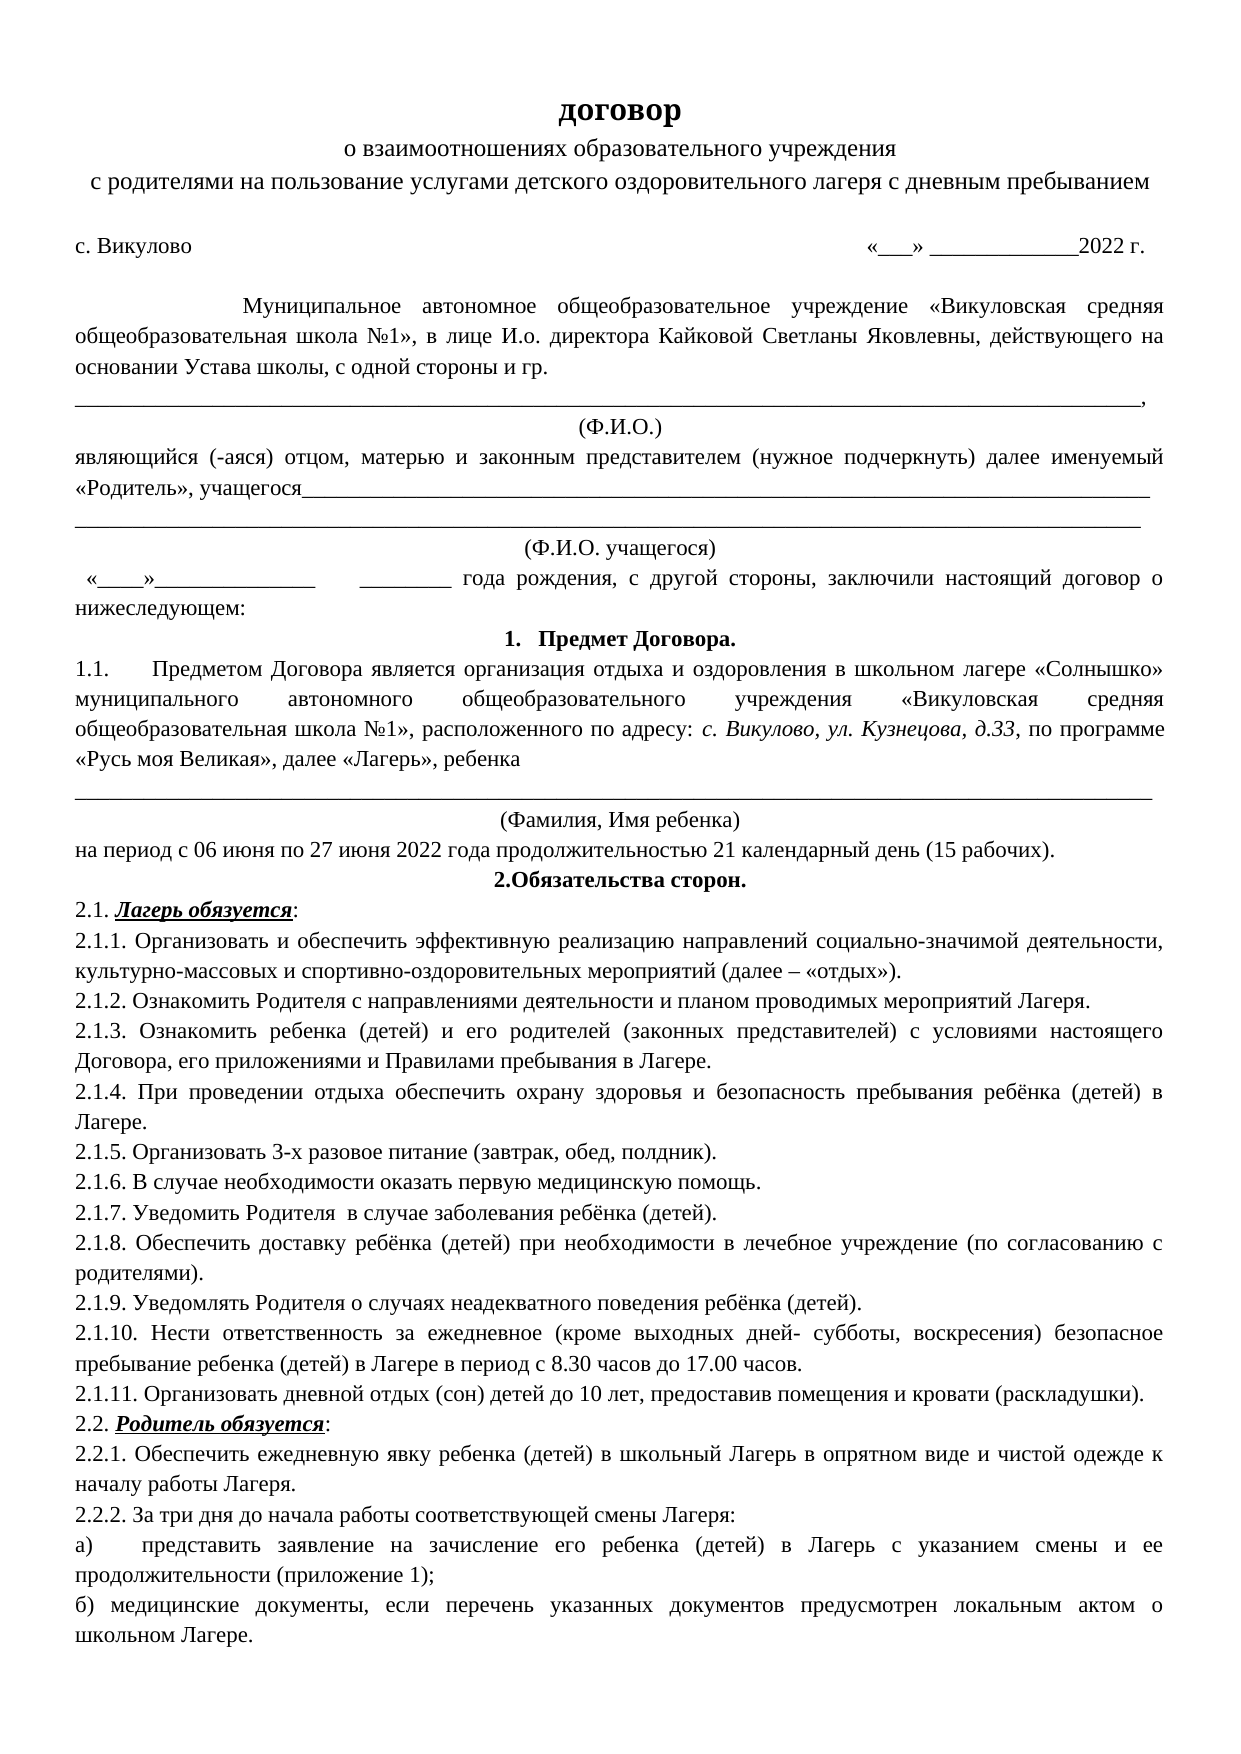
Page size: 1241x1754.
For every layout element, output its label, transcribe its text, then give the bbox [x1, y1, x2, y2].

text 2.1.4. При проведении отдыха обеспечить охрану здоровья и безопасность пребывания ребёнка (детей) в Лагере. [75, 1078, 1165, 1134]
text 2.2.2. За три дня до начала работы соответствующей смены Лагеря: [75, 1501, 1165, 1527]
text с. Викулово «___» _____________2022 г. [75, 232, 1165, 258]
text о взаимоотношениях образовательного учреждения [75, 133, 1165, 162]
text 2.1.11. Организовать дневной отдых (сон) детей до 10 лет, предоставив помещения и кровати (раскладушки). [75, 1380, 1165, 1406]
text ______________________________________________________________________________________________ [75, 776, 1165, 802]
text (Ф.И.О. учащегося) [75, 534, 1165, 560]
text _____________________________________________________________________________________________ [75, 504, 1165, 530]
text являющийся (-аяся) отцом, матерью и законным представителем (нужное подчеркнуть) далее именуемый «Родитель», учащегося__________________________________________________________________________ [75, 443, 1165, 500]
text 2.1.3. Ознакомить ребенка (детей) и его родителей (законных представителей) с условиями настоящего Договора, его приложениями и Правилами пребывания в Лагере. [75, 1017, 1165, 1074]
text 2.1.5. Организовать 3-х разовое питание (завтрак, обед, полдник). [75, 1138, 1165, 1164]
text а) представить заявление на зачисление его ребенка (детей) в Лагерь с указанием смены и ее продолжительности (приложение 1); [75, 1531, 1165, 1587]
text 2.2.1. Обеспечить ежедневную явку ребенка (детей) в школьный Лагерь в опрятном виде и чистой одежде к началу работы Лагеря. [75, 1440, 1165, 1497]
text б) медицинские документы, если перечень указанных документов предусмотрен локальным актом о школьном Лагере. [75, 1591, 1165, 1648]
text 2.1.6. В случае необходимости оказать первую медицинскую помощь. [75, 1168, 1165, 1195]
text 2.1.8. Обеспечить доставку ребёнка (детей) при необходимости в лечебное учреждение (по согласованию с родителями). [75, 1229, 1165, 1285]
text (Ф.И.О.) [75, 413, 1165, 439]
subtitle договор [75, 94, 1165, 128]
text 2.1.2. Ознакомить Родителя с направлениями деятельности и планом проводимых мероприятий Лагеря. [75, 987, 1165, 1013]
text 2.1.10. Нести ответственность за ежедневное (кроме выходных дней- субботы, воскресения) безопасное пребывание ребенка (детей) в Лагере в период с 8.30 часов до 17.00 часов. [75, 1319, 1165, 1376]
text 2.2. Родитель обязуется: [75, 1410, 1165, 1436]
text 2.Обязательства сторон. [75, 866, 1165, 893]
text _____________________________________________________________________________________________, [75, 383, 1165, 409]
text 2.1.7. Уведомить Родителя в случае заболевания ребёнка (детей). [75, 1199, 1165, 1225]
text Муниципальное автономное общеобразовательное учреждение «Викуловская средняя общеобразовательная школа №1», в лице И.о. директора Кайковой Светланы Яковлевны, действующего на основании Устава школы, с одной стороны и гр. [75, 292, 1165, 379]
text 1. Предмет Договора. [75, 625, 1165, 651]
text 2.1. Лагерь обязуется: [75, 897, 1165, 923]
text с родителями на пользование услугами детского оздоровительного лагеря с дневным пребыванием [75, 166, 1165, 195]
text (Фамилия, Имя ребенка) [75, 806, 1165, 832]
text 1.1. Предметом Договора является организация отдыха и оздоровления в школьном лагере «Солнышко» муниципального автономного общеобразовательного учреждения «Викуловская средняя общеобразовательная школа №1», расположенного по адресу: с. Викулово, ул. Кузнецова, д.33, по программе «Русь моя Великая», далее «Лагерь», ребенка [75, 655, 1165, 772]
text 2.1.1. Организовать и обеспечить эффективную реализацию направлений социально-значимой деятельности, культурно-массовых и спортивно-оздоровительных мероприятий (далее – «отдых»). [75, 927, 1165, 983]
text «____»______________ ________ года рождения, с другой стороны, заключили настоящий договор о нижеследующем: [75, 564, 1165, 621]
text на период с 06 июня по 27 июня 2022 года продолжительностью 21 календарный день (15 рабочих). [75, 836, 1165, 862]
text 2.1.9. Уведомлять Родителя о случаях неадекватного поведения ребёнка (детей). [75, 1289, 1165, 1316]
